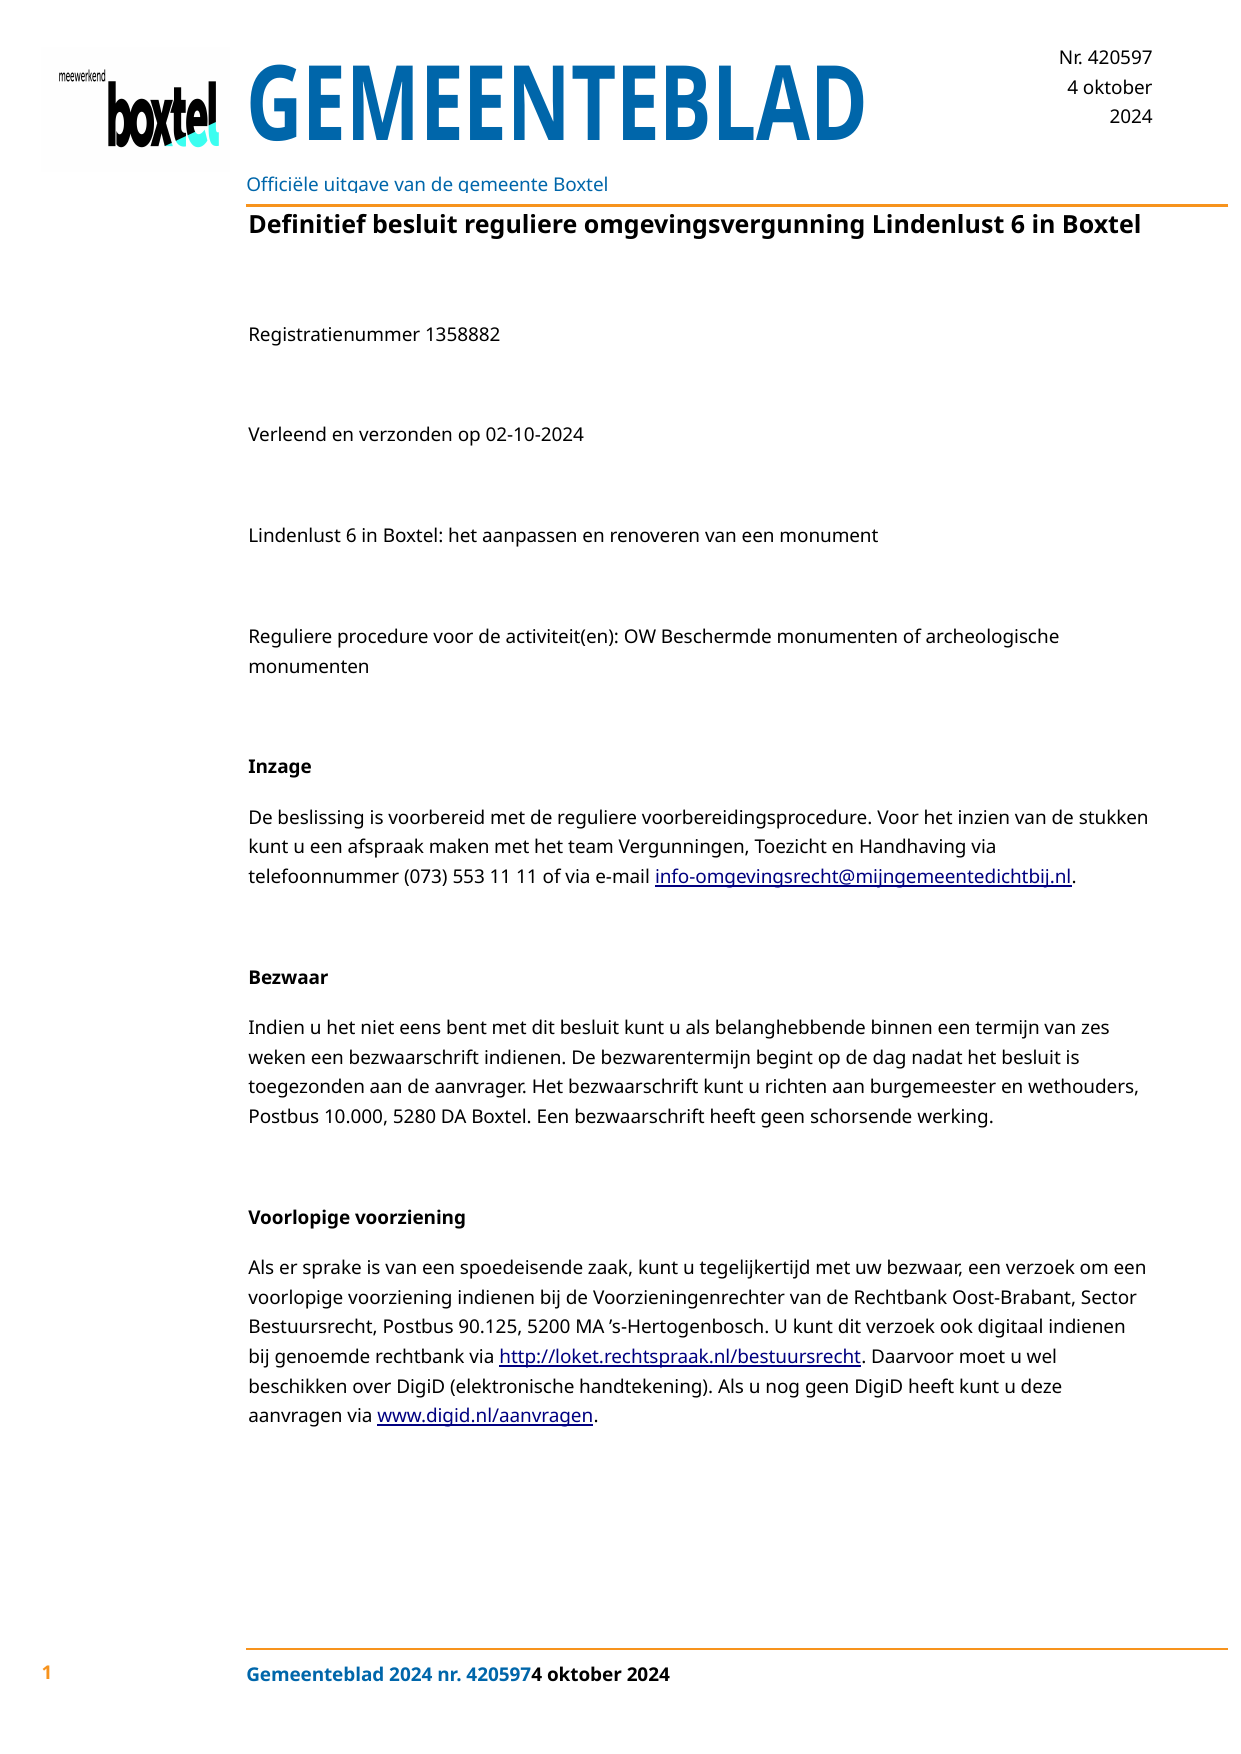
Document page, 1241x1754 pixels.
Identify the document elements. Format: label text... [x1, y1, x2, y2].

text De beslissing is voorbereid met de reguliere voorbereidingsprocedure. Voor het inzien van de stukken kunt u een afspraak maken met het team Vergunningen, Toezicht en Handhaving via telefoonnummer (073) 553 11 11 of via e-mail info-omgevingsrecht@mijngemeentedichtbij.nl. [248, 804, 1152, 889]
text Bezwaar [248, 964, 1152, 990]
text Registratienummer 1358882 [248, 321, 1152, 346]
text Indien u het niet eens bent met dit besluit kunt u als belanghebbende binnen een termijn van zes weken een bezwaarschrift indienen. De bezwarentermijn begint op de dag nadat het besluit is toegezonden aan de aanvrager. Het bezwaarschrift kunt u richten aan burgemeester en wethouders, Postbus 10.000, 5280 DA Boxtel. Een bezwaarschrift heeft geen schorsende werking. [248, 1014, 1152, 1129]
text Voorlopige voorziening [248, 1204, 1152, 1230]
text Definitief besluit reguliere omgevingsvergunning Lindenlust 6 in Boxtel [248, 207, 1152, 241]
text Verleend en verzonden op 02-10-2024 [248, 422, 1152, 447]
text Inzage [248, 754, 1152, 779]
picture [41, 47, 231, 172]
text Lindenlust 6 in Boxtel: het aanpassen en renoveren van een monument [248, 522, 1152, 548]
text Als er sprake is van een spoedeisende zaak, kunt u tegelijkertijd met uw bezwaar, een verzoek om een voorlopige voorziening indienen bij de Voorzieningenrechter van de Rechtbank Oost-Brabant, Sector Bestuursrecht, Postbus 90.125, 5200 MA ’s-Hertogenbosch. U kunt dit verzoek ook digitaal indienen bij genoemde rechtbank via http://loket.rechtspraak.nl/bestuursrecht. Daarvoor moet u wel beschikken over DigiD (elektronische handtekening). Als u nog geen DigiD heeft kunt u deze aanvragen via www.digid.nl/aanvragen. [248, 1254, 1152, 1428]
text Reguliere procedure voor de activiteit(en): OW Beschermde monumenten of archeologische monumenten [248, 623, 1152, 678]
